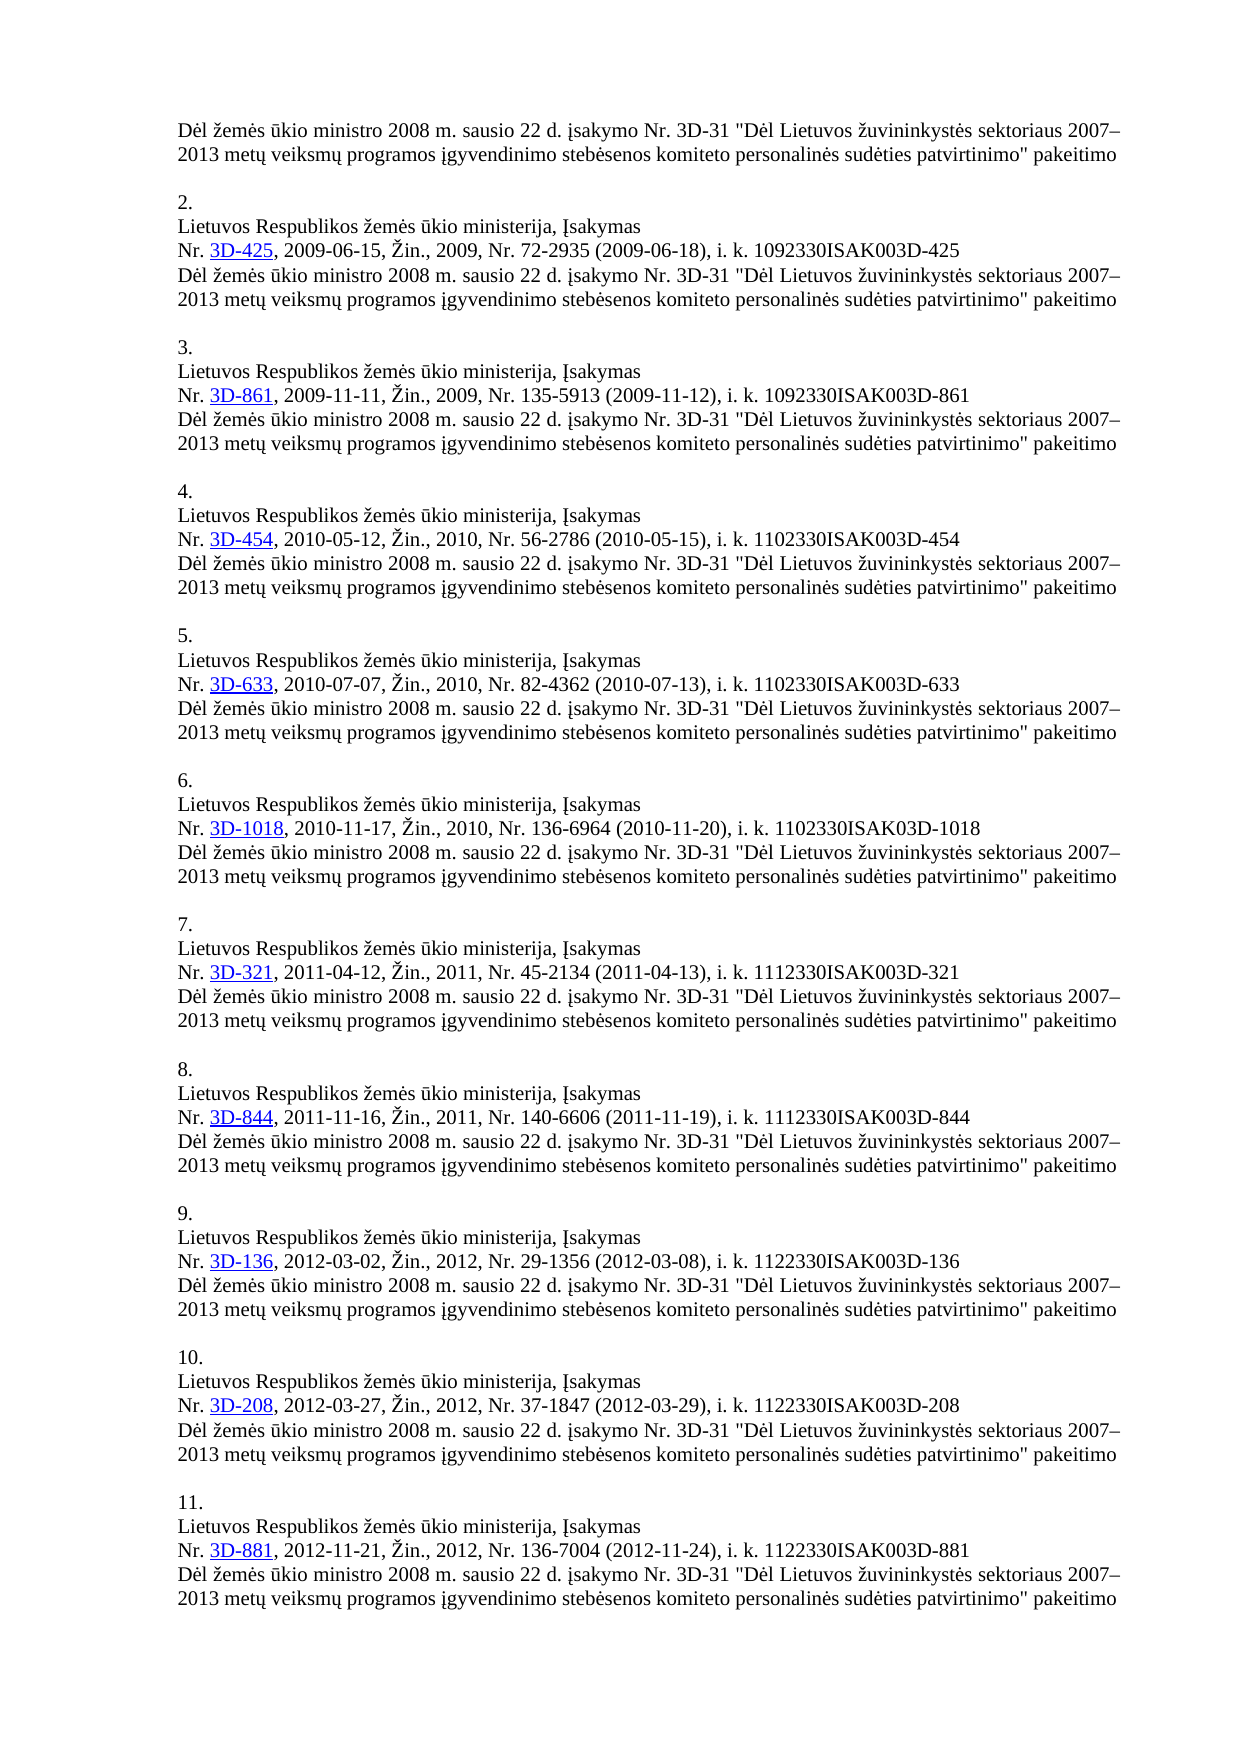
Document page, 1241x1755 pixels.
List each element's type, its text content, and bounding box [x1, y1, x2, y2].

text 11. [177, 1490, 1122, 1514]
text Nr. 3D-208, 2012-03-27, Žin., 2012, Nr. 37-1847 (2012-03-29), i. k. 1122330ISAK003D-208 [177, 1393, 1122, 1417]
text Nr. 3D-425, 2009-06-15, Žin., 2009, Nr. 72-2935 (2009-06-18), i. k. 1092330ISAK003D-425 [177, 238, 1122, 262]
text Lietuvos Respublikos žemės ūkio ministerija, Įsakymas [177, 1514, 1122, 1538]
text Lietuvos Respublikos žemės ūkio ministerija, Įsakymas [177, 647, 1122, 672]
text Lietuvos Respublikos žemės ūkio ministerija, Įsakymas [177, 792, 1122, 816]
text Lietuvos Respublikos žemės ūkio ministerija, Įsakymas [177, 936, 1122, 960]
text Lietuvos Respublikos žemės ūkio ministerija, Įsakymas [177, 1225, 1122, 1249]
text Nr. 3D-321, 2011-04-12, Žin., 2011, Nr. 45-2134 (2011-04-13), i. k. 1112330ISAK003D-321 [177, 960, 1122, 984]
text Dėl žemės ūkio ministro 2008 m. sausio 22 d. įsakymo Nr. 3D-31 "Dėl Lietuvos žuvininkystės sektoriaus 2007–2013 metų veiksmų programos įgyvendinimo stebėsenos komiteto personalinės sudėties patvirtinimo" pakeitimo [177, 984, 1122, 1032]
text Nr. 3D-881, 2012-11-21, Žin., 2012, Nr. 136-7004 (2012-11-24), i. k. 1122330ISAK003D-881 [177, 1538, 1122, 1562]
text Lietuvos Respublikos žemės ūkio ministerija, Įsakymas [177, 503, 1122, 527]
text 8. [177, 1057, 1122, 1081]
text 5. [177, 623, 1122, 647]
text 7. [177, 912, 1122, 936]
text Lietuvos Respublikos žemės ūkio ministerija, Įsakymas [177, 1081, 1122, 1105]
text 10. [177, 1345, 1122, 1369]
text Dėl žemės ūkio ministro 2008 m. sausio 22 d. įsakymo Nr. 3D-31 "Dėl Lietuvos žuvininkystės sektoriaus 2007–2013 metų veiksmų programos įgyvendinimo stebėsenos komiteto personalinės sudėties patvirtinimo" pakeitimo [177, 1417, 1122, 1466]
text Dėl žemės ūkio ministro 2008 m. sausio 22 d. įsakymo Nr. 3D-31 "Dėl Lietuvos žuvininkystės sektoriaus 2007–2013 metų veiksmų programos įgyvendinimo stebėsenos komiteto personalinės sudėties patvirtinimo" pakeitimo [177, 1273, 1122, 1321]
text Dėl žemės ūkio ministro 2008 m. sausio 22 d. įsakymo Nr. 3D-31 "Dėl Lietuvos žuvininkystės sektoriaus 2007–2013 metų veiksmų programos įgyvendinimo stebėsenos komiteto personalinės sudėties patvirtinimo" pakeitimo [177, 118, 1122, 166]
text Dėl žemės ūkio ministro 2008 m. sausio 22 d. įsakymo Nr. 3D-31 "Dėl Lietuvos žuvininkystės sektoriaus 2007–2013 metų veiksmų programos įgyvendinimo stebėsenos komiteto personalinės sudėties patvirtinimo" pakeitimo [177, 1562, 1122, 1610]
text Dėl žemės ūkio ministro 2008 m. sausio 22 d. įsakymo Nr. 3D-31 "Dėl Lietuvos žuvininkystės sektoriaus 2007–2013 metų veiksmų programos įgyvendinimo stebėsenos komiteto personalinės sudėties patvirtinimo" pakeitimo [177, 407, 1122, 455]
text Lietuvos Respublikos žemės ūkio ministerija, Įsakymas [177, 1369, 1122, 1393]
text Lietuvos Respublikos žemės ūkio ministerija, Įsakymas [177, 214, 1122, 238]
text Nr. 3D-633, 2010-07-07, Žin., 2010, Nr. 82-4362 (2010-07-13), i. k. 1102330ISAK003D-633 [177, 672, 1122, 696]
text 6. [177, 768, 1122, 792]
text Nr. 3D-861, 2009-11-11, Žin., 2009, Nr. 135-5913 (2009-11-12), i. k. 1092330ISAK003D-861 [177, 383, 1122, 407]
text 3. [177, 335, 1122, 359]
text Lietuvos Respublikos žemės ūkio ministerija, Įsakymas [177, 359, 1122, 383]
text Dėl žemės ūkio ministro 2008 m. sausio 22 d. įsakymo Nr. 3D-31 "Dėl Lietuvos žuvininkystės sektoriaus 2007–2013 metų veiksmų programos įgyvendinimo stebėsenos komiteto personalinės sudėties patvirtinimo" pakeitimo [177, 1129, 1122, 1177]
text Nr. 3D-844, 2011-11-16, Žin., 2011, Nr. 140-6606 (2011-11-19), i. k. 1112330ISAK003D-844 [177, 1105, 1122, 1129]
text Nr. 3D-454, 2010-05-12, Žin., 2010, Nr. 56-2786 (2010-05-15), i. k. 1102330ISAK003D-454 [177, 527, 1122, 551]
text Nr. 3D-136, 2012-03-02, Žin., 2012, Nr. 29-1356 (2012-03-08), i. k. 1122330ISAK003D-136 [177, 1249, 1122, 1273]
text Dėl žemės ūkio ministro 2008 m. sausio 22 d. įsakymo Nr. 3D-31 "Dėl Lietuvos žuvininkystės sektoriaus 2007–2013 metų veiksmų programos įgyvendinimo stebėsenos komiteto personalinės sudėties patvirtinimo" pakeitimo [177, 262, 1122, 311]
text Dėl žemės ūkio ministro 2008 m. sausio 22 d. įsakymo Nr. 3D-31 "Dėl Lietuvos žuvininkystės sektoriaus 2007–2013 metų veiksmų programos įgyvendinimo stebėsenos komiteto personalinės sudėties patvirtinimo" pakeitimo [177, 551, 1122, 599]
text 2. [177, 190, 1122, 214]
text Nr. 3D-1018, 2010-11-17, Žin., 2010, Nr. 136-6964 (2010-11-20), i. k. 1102330ISAK03D-1018 [177, 816, 1122, 840]
text Dėl žemės ūkio ministro 2008 m. sausio 22 d. įsakymo Nr. 3D-31 "Dėl Lietuvos žuvininkystės sektoriaus 2007–2013 metų veiksmų programos įgyvendinimo stebėsenos komiteto personalinės sudėties patvirtinimo" pakeitimo [177, 840, 1122, 888]
text 4. [177, 479, 1122, 503]
text Dėl žemės ūkio ministro 2008 m. sausio 22 d. įsakymo Nr. 3D-31 "Dėl Lietuvos žuvininkystės sektoriaus 2007–2013 metų veiksmų programos įgyvendinimo stebėsenos komiteto personalinės sudėties patvirtinimo" pakeitimo [177, 696, 1122, 744]
text 9. [177, 1201, 1122, 1225]
